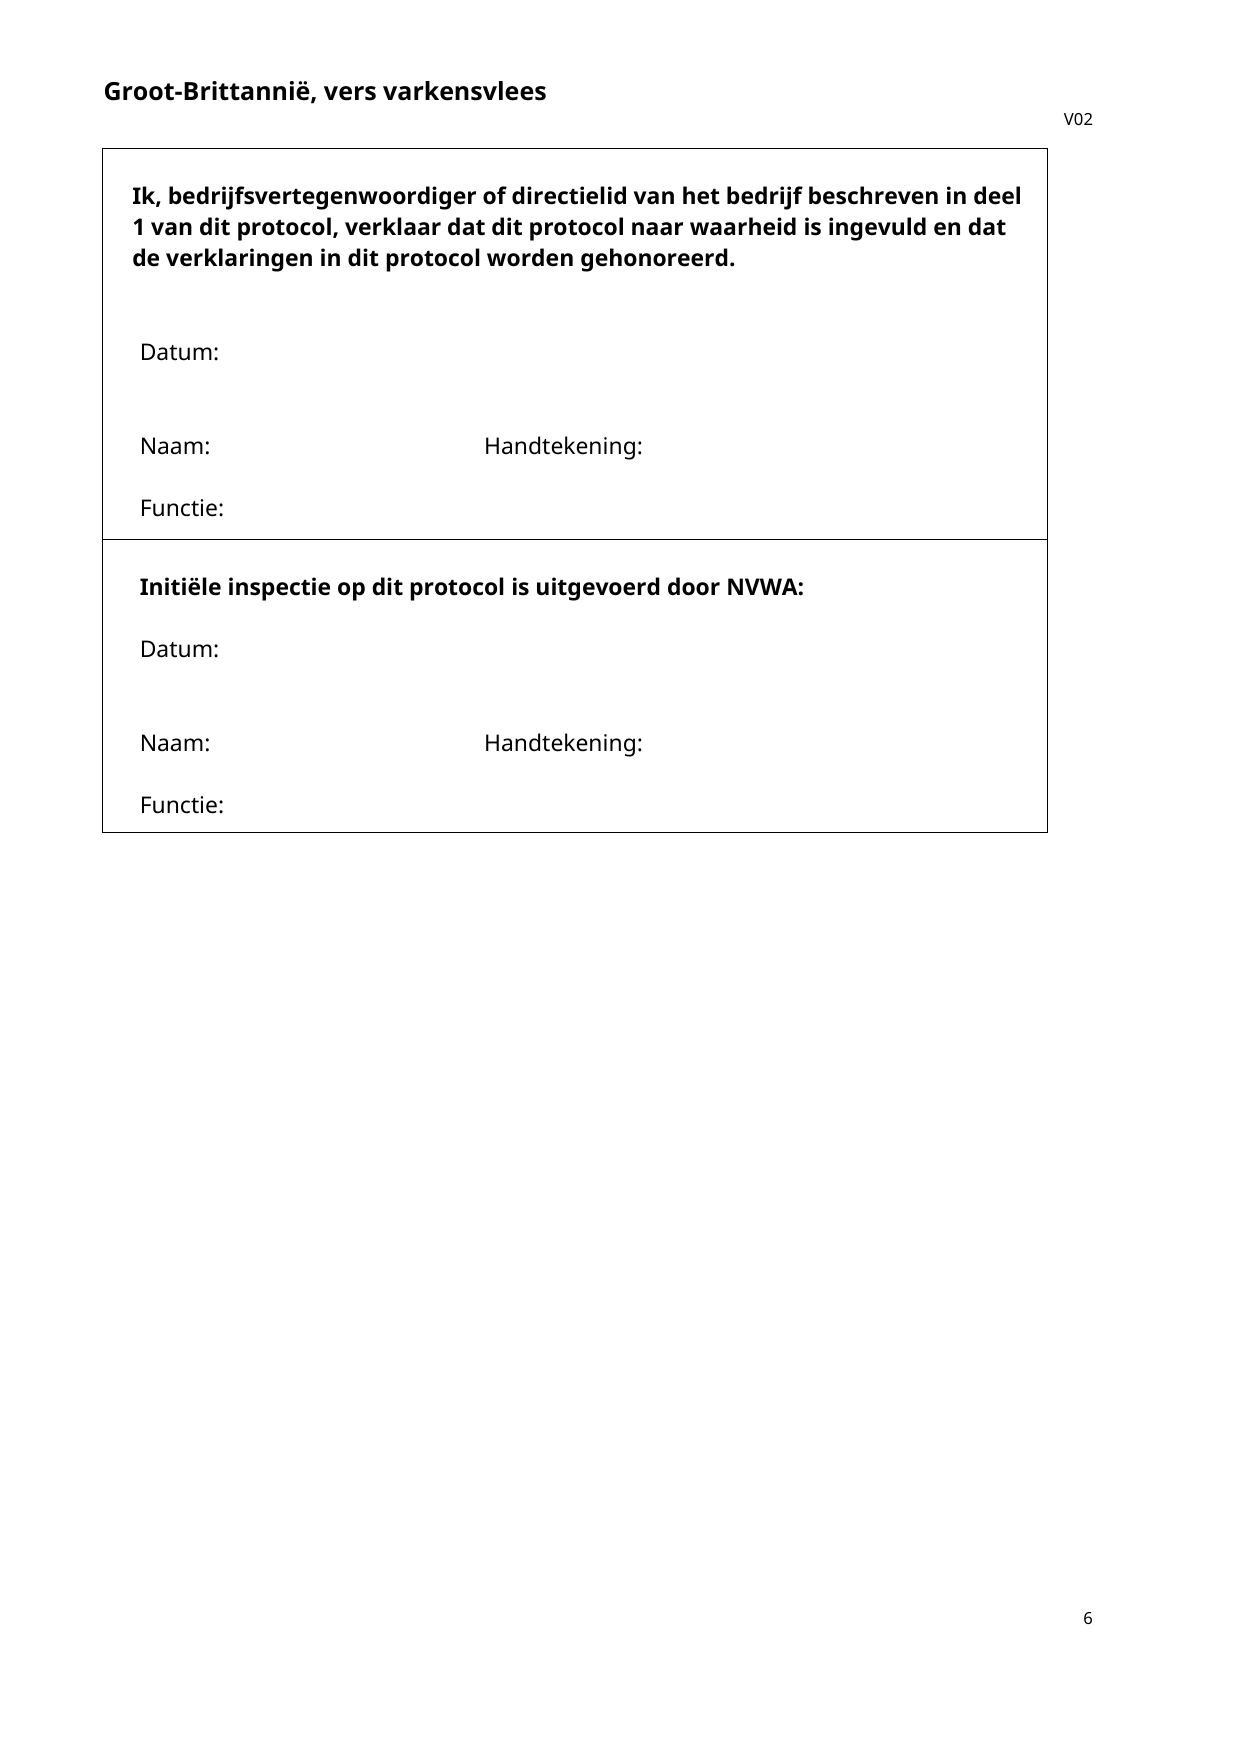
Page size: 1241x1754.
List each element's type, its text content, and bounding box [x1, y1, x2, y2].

table_cell Ik, bedrijfsvertegenwoordiger of directielid van het bedrijf beschreven in deel 1 van dit protocol, verklaar dat dit protocol naar waarheid is ingevuld en dat de verklaringen in dit protocol worden gehonoreerd. Datum: Naam: Handtekening: Functie: [103, 149, 1047, 538]
table_cell Initiële inspectie op dit protocol is uitgevoerd door NVWA: Datum: Naam: Handtekening: Functie: [103, 540, 1047, 832]
